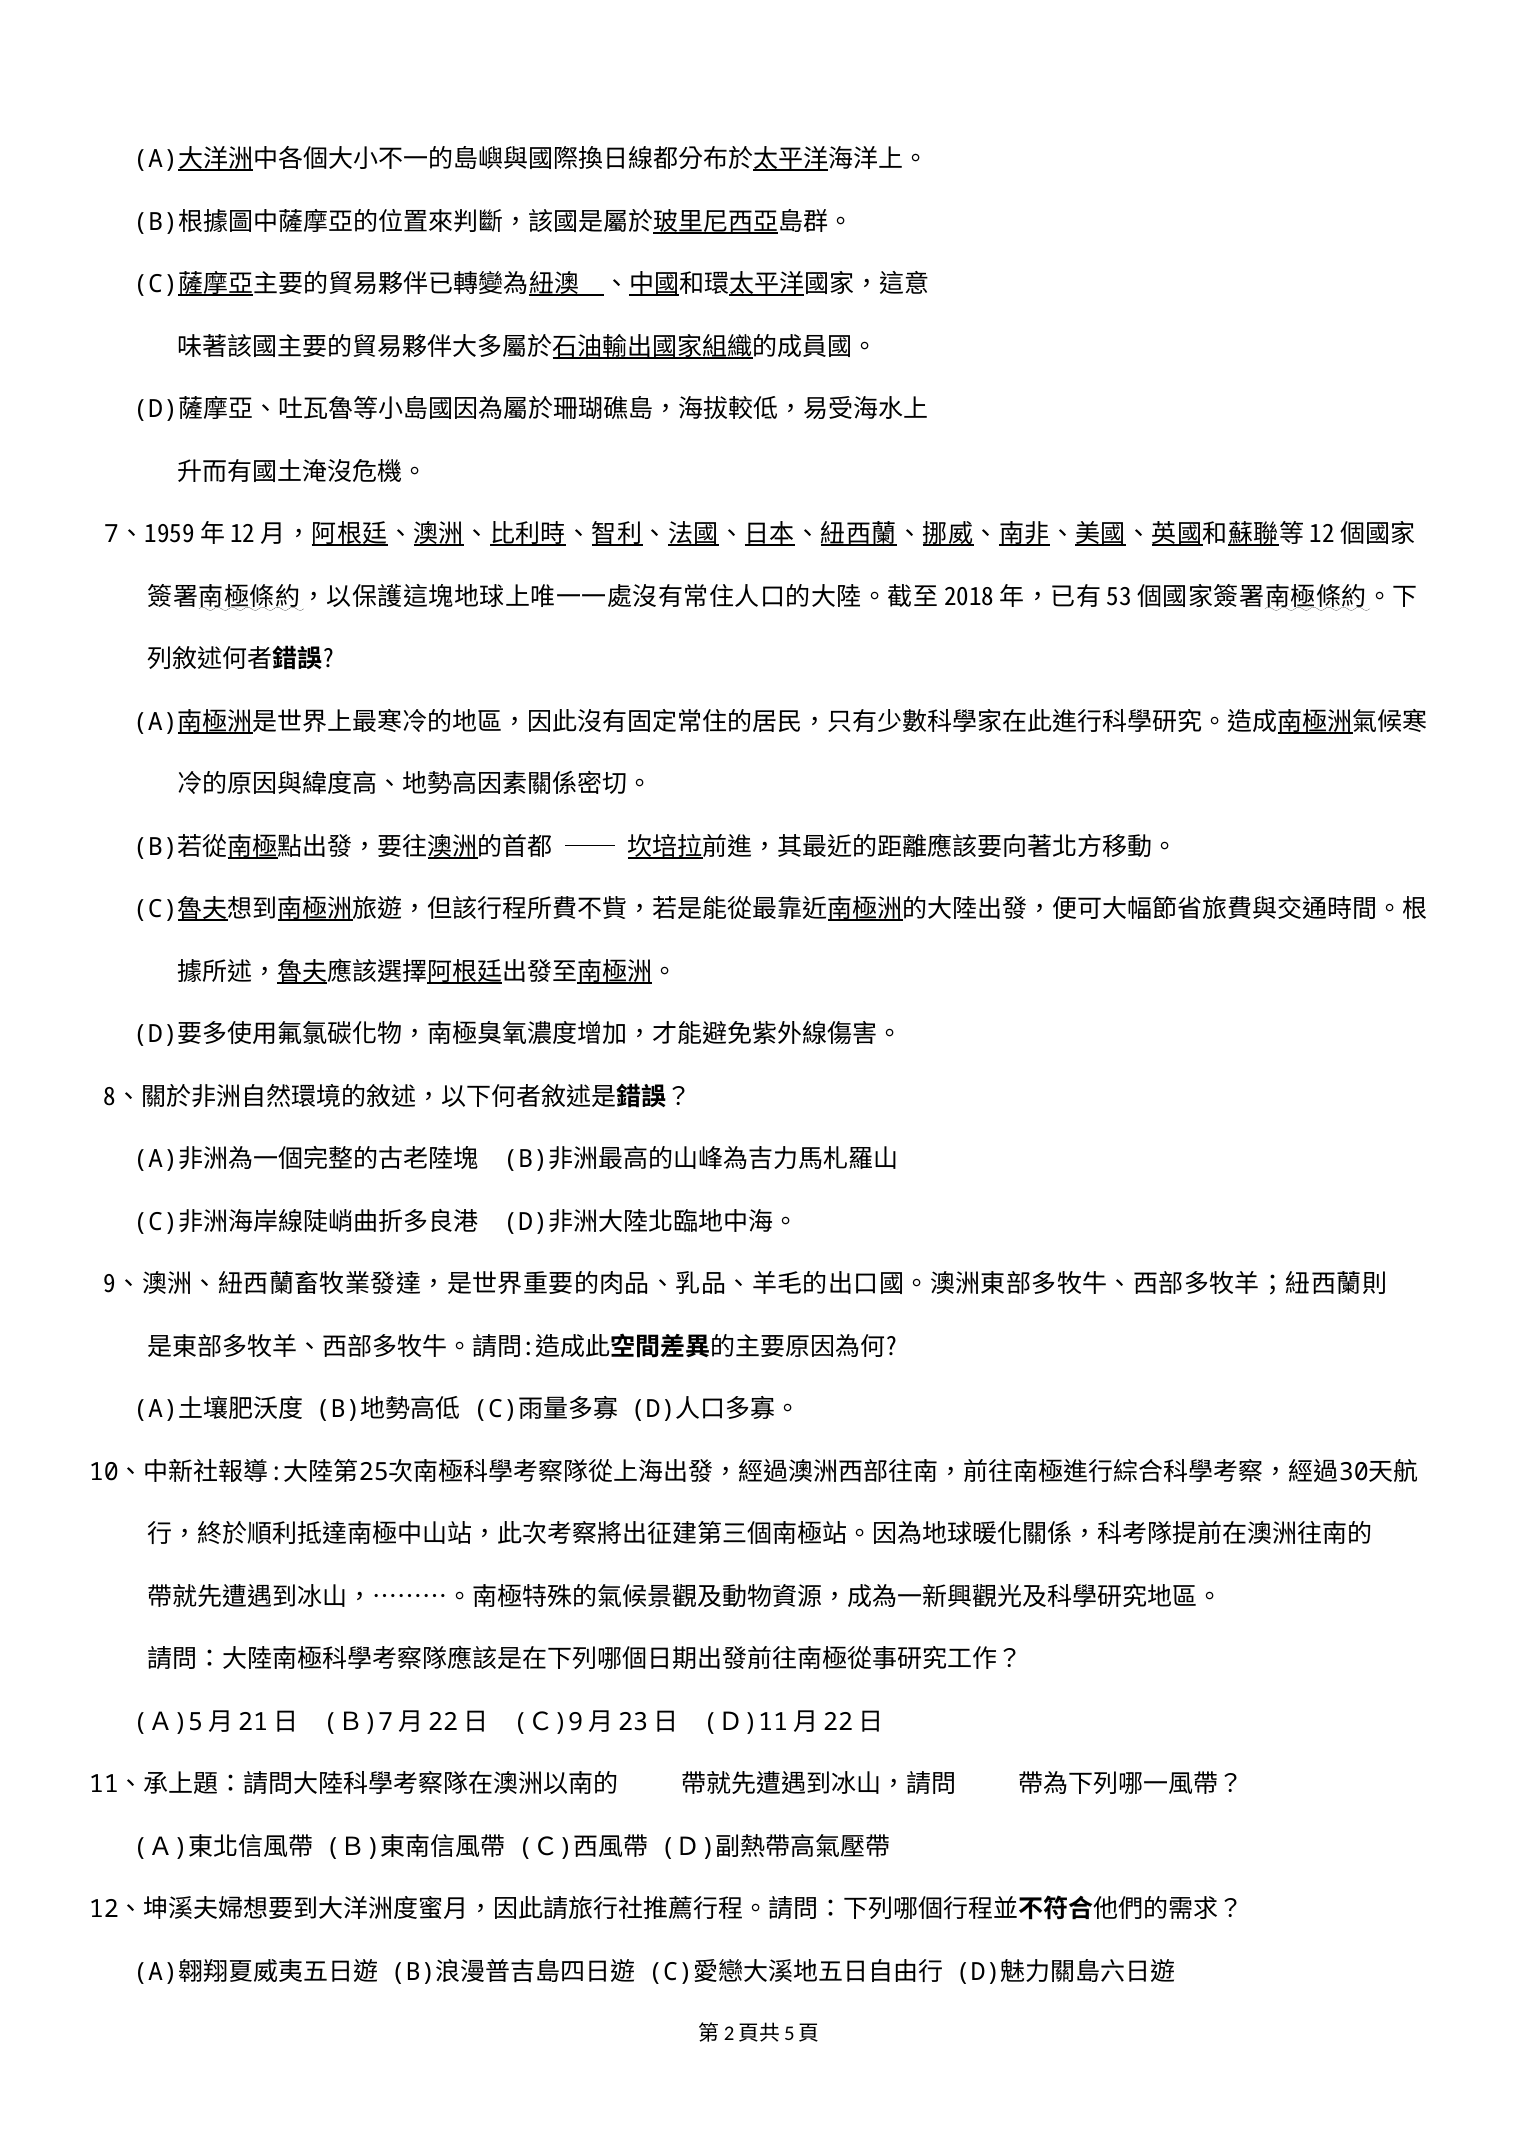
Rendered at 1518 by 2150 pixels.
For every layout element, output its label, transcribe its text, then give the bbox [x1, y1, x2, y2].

text (A)南極洲是世界上最寒冷的地區，因此沒有固定常住的居民，只有少數科學家在此進行科學研究。造成南極洲氣候寒冷的原因與緯度高、地勢高因素關係密切。 [133, 677, 1429, 802]
text 10、中新社報導:大陸第25次南極科學考察隊從上海出發，經過澳洲西部往南，前往南極進行綜合科學考察，經過30天航行，終於順利抵達南極中山站，此次考察將出征建第三個南極站。因為地球暖化關係，科考隊提前在澳洲往南的 帶就先遭遇到冰山，………。南極特殊的氣候景觀及動物資源，成為一新興觀光及科學研究地區。 [89, 1427, 1429, 1615]
text (B)根據圖中薩摩亞的位置來判斷，該國是屬於玻里尼西亞島群。 [133, 177, 930, 240]
text (A)土壤肥沃度 (B)地勢高低 (C)雨量多寡 (D)人口多寡。 [133, 1365, 1429, 1427]
text (Ａ)5月21日 (Ｂ)7月22日 (Ｃ)9月23日 (Ｄ)11月22日 [133, 1677, 1429, 1740]
text (B)若從南極點出發，要往澳洲的首都 ── 坎培拉前進，其最近的距離應該要向著北方移動。 [133, 802, 1429, 865]
text (A)大洋洲中各個大小不一的島嶼與國際換日線都分布於太平洋海洋上。 [133, 115, 930, 177]
text 9、澳洲、紐西蘭畜牧業發達，是世界重要的肉品、乳品、羊毛的出口國。澳洲東部多牧牛、西部多牧羊；紐西蘭則是東部多牧羊、西部多牧牛。請問:造成此空間差異的主要原因為何? [103, 1240, 1388, 1365]
text (Ａ)東北信風帶 (Ｂ)東南信風帶 (Ｃ)西風帶 (Ｄ)副熱帶高氣壓帶 [133, 1802, 1429, 1865]
text 12、坤溪夫婦想要到大洋洲度蜜月，因此請旅行社推薦行程。請問：下列哪個行程並不符合他們的需求？ [89, 1865, 1429, 1927]
text (C)魯夫想到南極洲旅遊，但該行程所費不貲，若是能從最靠近南極洲的大陸出發，便可大幅節省旅費與交通時間。根據所述，魯夫應該選擇阿根廷出發至南極洲。 [133, 865, 1429, 990]
text (D)薩摩亞、吐瓦魯等小島國因為屬於珊瑚礁島，海拔較低，易受海水上升而有國土淹沒危機。 [133, 365, 930, 490]
text (C)非洲海岸線陡峭曲折多良港 (D)非洲大陸北臨地中海。 [133, 1177, 1429, 1240]
text (C)薩摩亞主要的貿易夥伴已轉變為紐澳 、中國和環太平洋國家，這意味著該國主要的貿易夥伴大多屬於石油輸出國家組織的成員國。 [133, 240, 930, 365]
text 7、1959年12月，阿根廷、澳洲、比利時、智利、法國、日本、紐西蘭、挪威、南非、美國、英國和蘇聯等12個國家簽署南極條約，以保護這塊地球上唯一一處沒有常住人口的大陸。截至2018年，已有53個國家簽署南極條約。下列敘述何者錯誤? [103, 490, 1418, 677]
text (A)非洲為一個完整的古老陸塊 (B)非洲最高的山峰為吉力馬札羅山 [133, 1115, 1429, 1177]
text (A)翱翔夏威夷五日遊 (B)浪漫普吉島四日遊 (C)愛戀大溪地五日自由行 (D)魅力關島六日遊 [133, 1927, 1429, 1990]
text 請問：大陸南極科學考察隊應該是在下列哪個日期出發前往南極從事研究工作？ [147, 1615, 1429, 1677]
text (D)要多使用氟氯碳化物，南極臭氧濃度增加，才能避免紫外線傷害。 [133, 990, 1429, 1052]
text 8、關於非洲自然環境的敘述，以下何者敘述是錯誤？ [103, 1052, 1418, 1115]
text 11、承上題：請問大陸科學考察隊在澳洲以南的 帶就先遭遇到冰山，請問 帶為下列哪一風帶？ [89, 1740, 1429, 1802]
